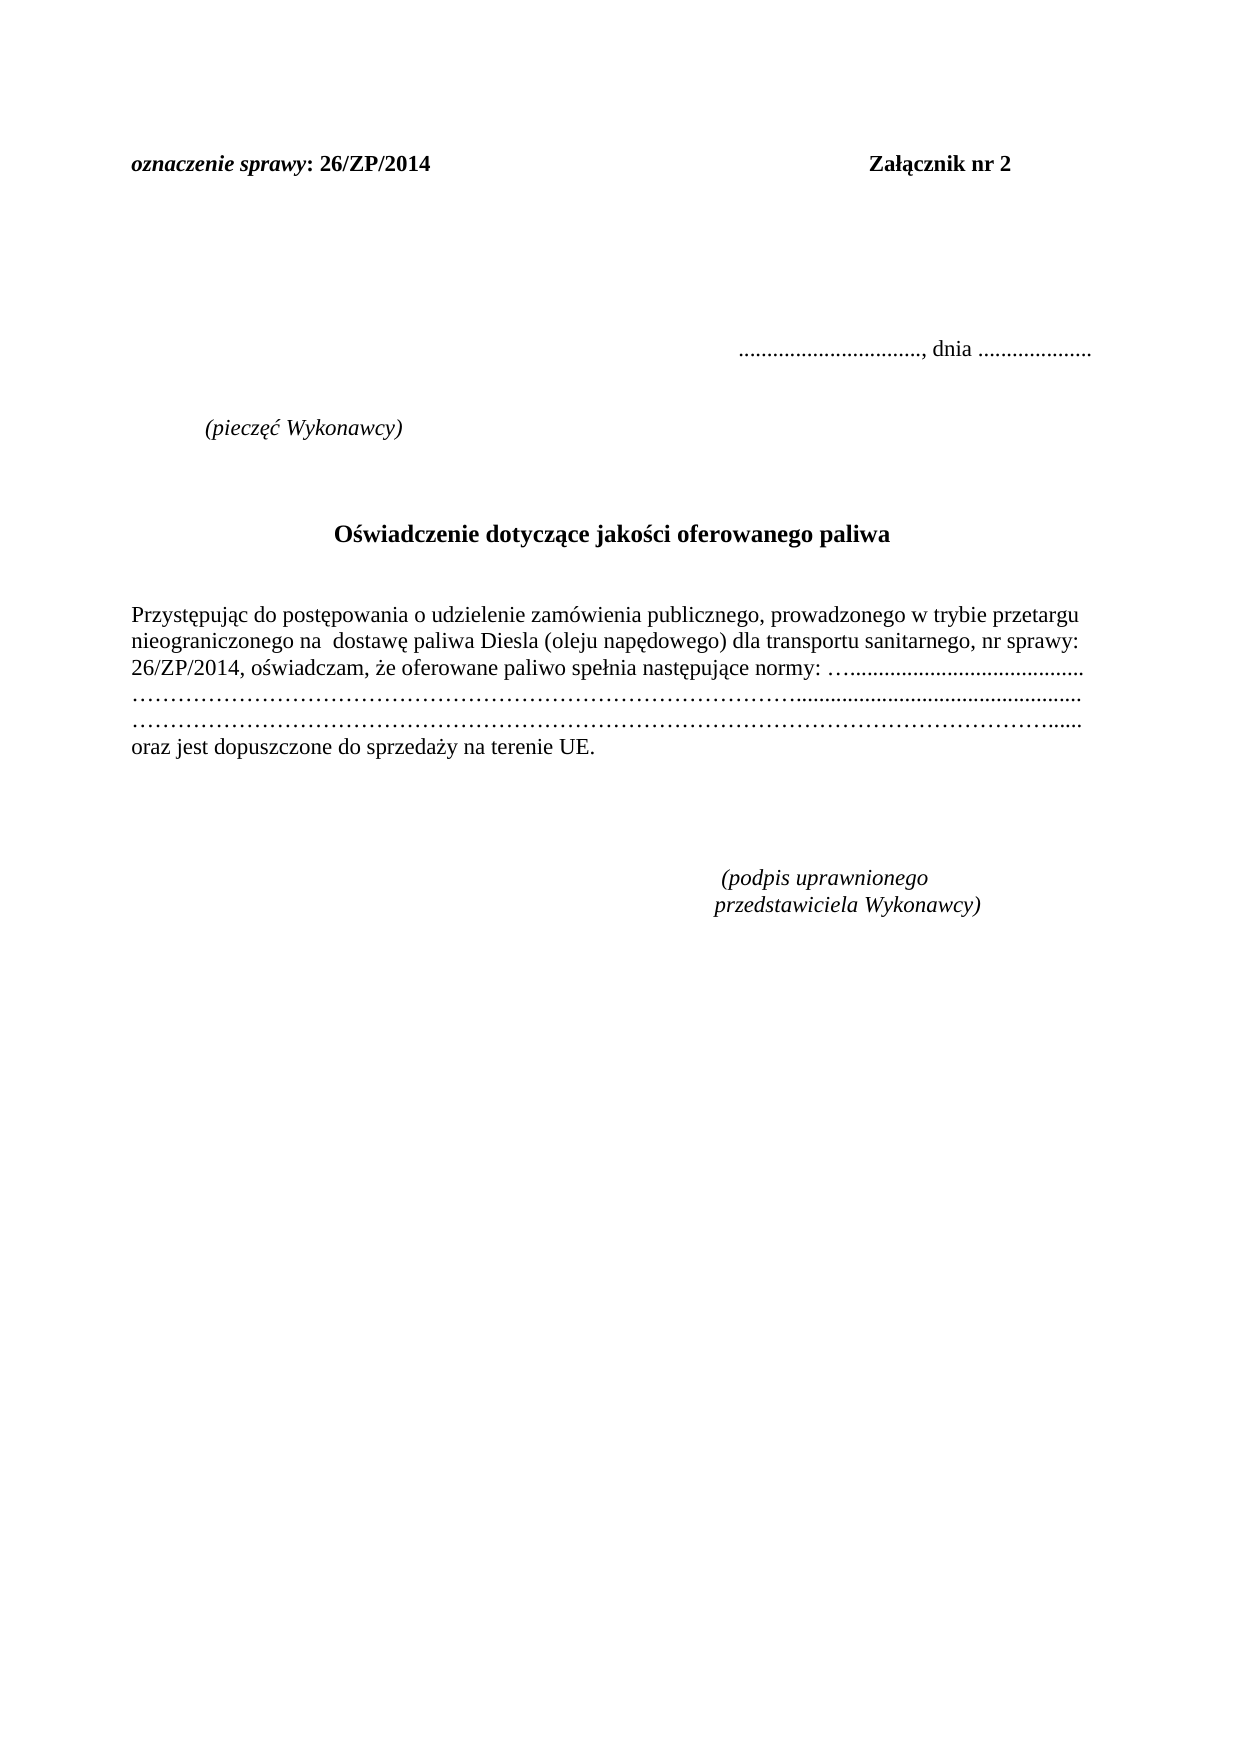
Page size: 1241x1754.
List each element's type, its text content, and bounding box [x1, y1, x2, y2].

text Oświadczenie dotyczące jakości oferowanego paliwa [131, 519, 1092, 548]
text przedstawiciela Wykonawcy) [131, 891, 1092, 917]
text oraz jest dopuszczone do sprzedaży na terenie UE. [131, 733, 1092, 759]
text (podpis uprawnionego [131, 864, 1092, 891]
text ................................, dnia .................... [131, 335, 1092, 361]
text Przystępując do postępowania o udzielenie zamówienia publicznego, prowadzonego w trybie przetargu nieograniczonego na dostawę paliwa Diesla (oleju napędowego) dla transportu sanitarnego, nr sprawy: 26/ZP/2014, oświadczam, że oferowane paliwo spełnia następujące normy: …......................................... …………………………………………………………………………….................................................. [131, 601, 1092, 706]
text …………………………………………………………………………………………………………...... [131, 706, 1092, 733]
text (pieczęć Wykonawcy) [131, 414, 1092, 440]
text oznaczenie sprawy: 26/ZP/2014 Załącznik nr 2 [131, 151, 1092, 177]
